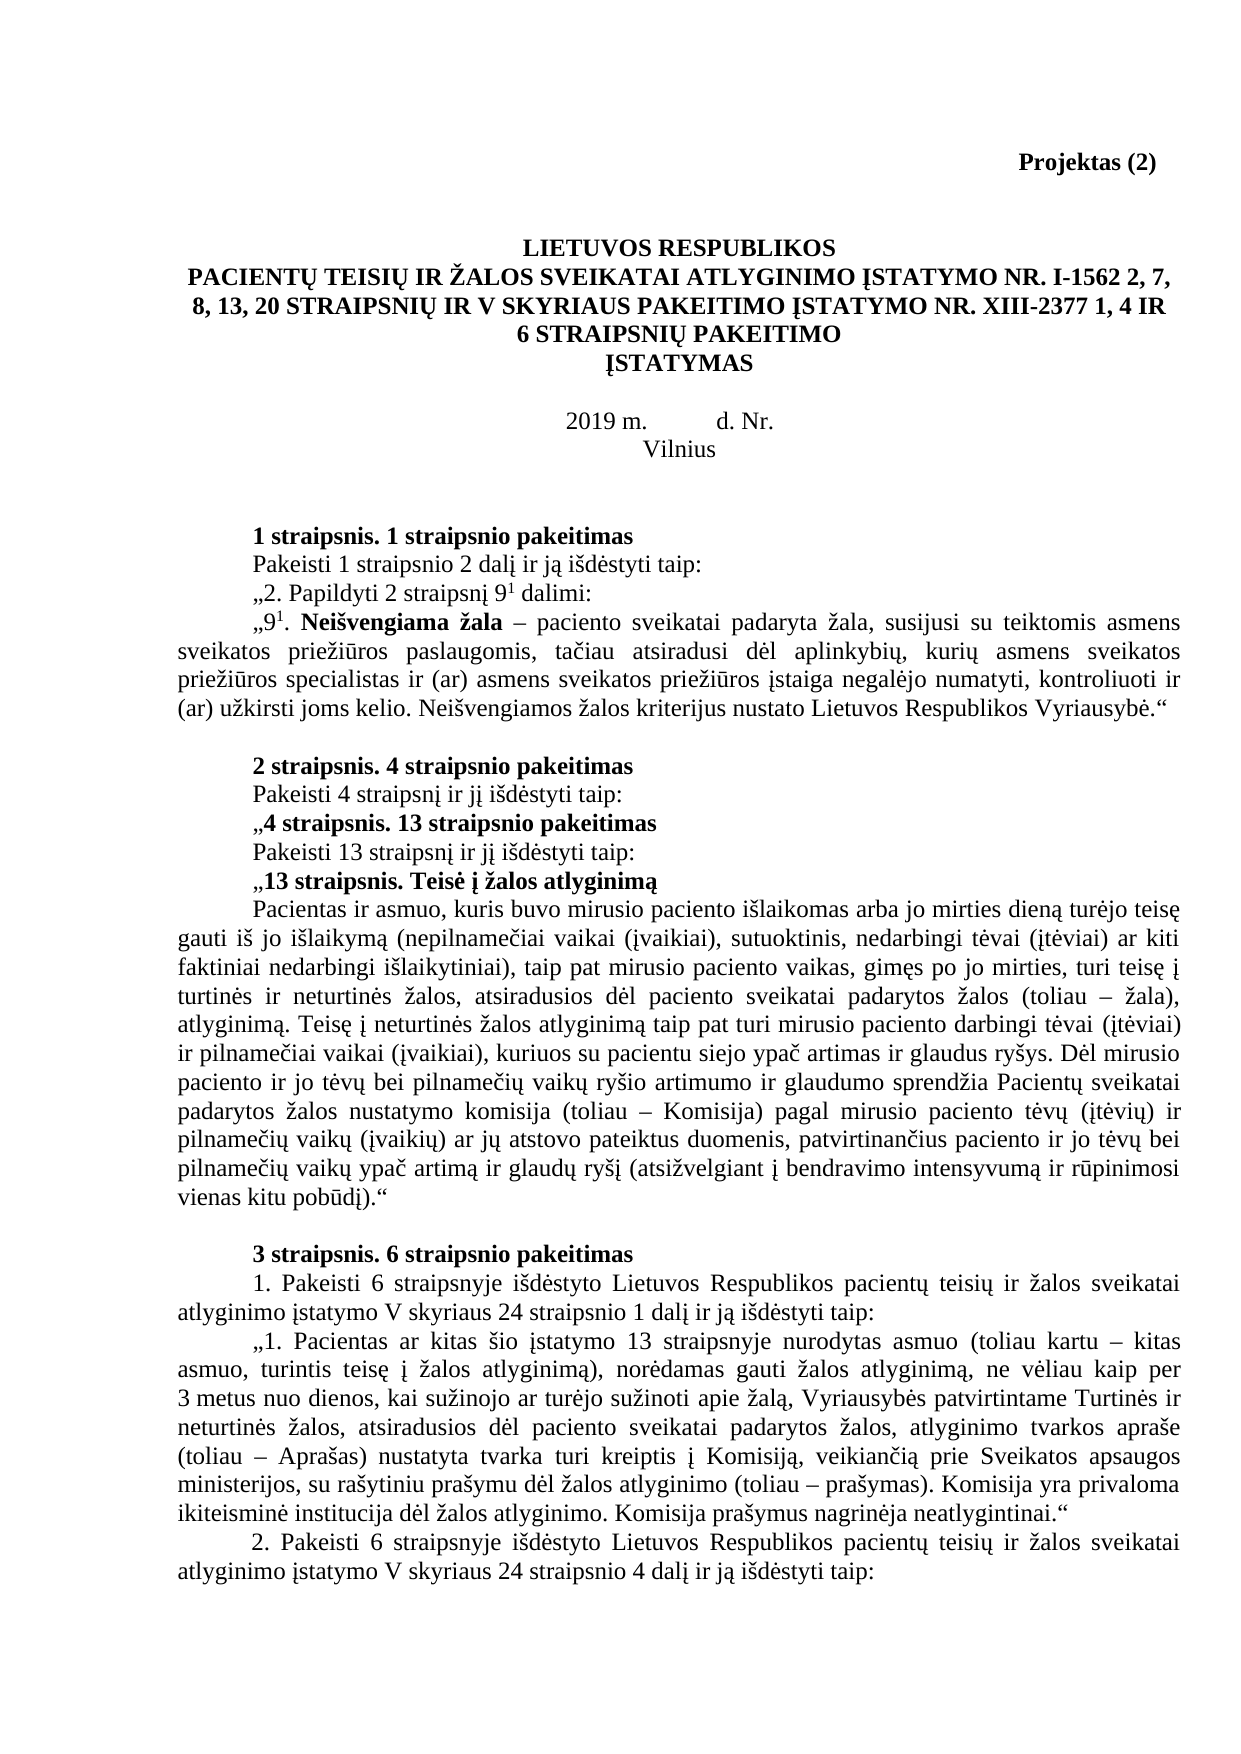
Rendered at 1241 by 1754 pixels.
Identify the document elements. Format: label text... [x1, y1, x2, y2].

text „2. Papildyti 2 straipsnį 91 dalimi: [177, 578, 1181, 607]
text 2 straipsnis. 4 straipsnio pakeitimas [177, 751, 1181, 779]
text 2. Pakeisti 6 straipsnyje išdėstyto Lietuvos Respublikos pacientų teisių ir žalos sveikatai atlyginimo įstatymo V skyriaus 24 straipsnio 4 dalį ir ją išdėstyti taip: [177, 1527, 1181, 1584]
text Pacientas ir asmuo, kuris buvo mirusio paciento išlaikomas arba jo mirties dieną turėjo teisę gauti iš jo išlaikymą (nepilnamečiai vaikai (įvaikiai), sutuoktinis, nedarbingi tėvai (įtėviai) ar kiti faktiniai nedarbingi išlaikytiniai), taip pat mirusio paciento vaikas, gimęs po jo mirties, turi teisę į turtinės ir neturtinės žalos, atsiradusios dėl paciento sveikatai padarytos žalos (toliau – žala), atlyginimą. Teisę į neturtinės žalos atlyginimą taip pat turi mirusio paciento darbingi tėvai (įtėviai) ir pilnamečiai vaikai (įvaikiai), kuriuos su pacientu siejo ypač artimas ir glaudus ryšys. Dėl mirusio paciento ir jo tėvų bei pilnamečių vaikų ryšio artimumo ir glaudumo sprendžia Pacientų sveikatai padarytos žalos nustatymo komisija (toliau – Komisija) pagal mirusio paciento tėvų (įtėvių) ir pilnamečių vaikų (įvaikių) ar jų atstovo pateiktus duomenis, patvirtinančius paciento ir jo tėvų bei pilnamečių vaikų ypač artimą ir glaudų ryšį (atsižvelgiant į bendravimo intensyvumą ir rūpinimosi vienas kitu pobūdį).“ [177, 894, 1181, 1211]
text pacientų teisių ir žalos sveikatai atlyginimo įstatymo Nr. I-1562 2, 7, 8, 13, 20 straipsnių ir V skyriaus pakeitimo ĮSTATYMO NR. xiii-2377 1, 4 ir 6 STRAIPSNIŲ PAKEITIMO ĮSTATYMAS [177, 262, 1181, 377]
text 3 straipsnis. 6 straipsnio pakeitimas [177, 1239, 1181, 1268]
text 1 straipsnis. 1 straipsnio pakeitimas [177, 521, 1181, 549]
text 2019 m. d. Nr. [177, 406, 1181, 434]
text Pakeisti 4 straipsnį ir jį išdėstyti taip: [177, 779, 1181, 808]
text Pakeisti 13 straipsnį ir jį išdėstyti taip: [177, 837, 1181, 866]
text Vilnius [177, 434, 1181, 463]
text Pakeisti 1 straipsnio 2 dalį ir ją išdėstyti taip: [177, 549, 1181, 578]
text Projektas (2) [960, 147, 1181, 176]
text LIETUVOS RESPUBLIKOS [177, 233, 1181, 262]
text „1. Pacientas ar kitas šio įstatymo 13 straipsnyje nurodytas asmuo (toliau kartu – kitas asmuo, turintis teisę į žalos atlyginimą), norėdamas gauti žalos atlyginimą, ne vėliau kaip per 3 metus nuo dienos, kai sužinojo ar turėjo sužinoti apie žalą, Vyriausybės patvirtintame Turtinės ir neturtinės žalos, atsiradusios dėl paciento sveikatai padarytos žalos, atlyginimo tvarkos apraše (toliau – Aprašas) nustatyta tvarka turi kreiptis į Komisiją, veikiančią prie Sveikatos apsaugos ministerijos, su rašytiniu prašymu dėl žalos atlyginimo (toliau – prašymas). Komisija yra privaloma ikiteisminė institucija dėl žalos atlyginimo. Komisija prašymus nagrinėja neatlygintinai.“ [177, 1326, 1181, 1527]
text 1. Pakeisti 6 straipsnyje išdėstyto Lietuvos Respublikos pacientų teisių ir žalos sveikatai atlyginimo įstatymo V skyriaus 24 straipsnio 1 dalį ir ją išdėstyti taip: [177, 1268, 1181, 1326]
text „91. Neišvengiama žala – paciento sveikatai padaryta žala, susijusi su teiktomis asmens sveikatos priežiūros paslaugomis, tačiau atsiradusi dėl aplinkybių, kurių asmens sveikatos priežiūros specialistas ir (ar) asmens sveikatos priežiūros įstaiga negalėjo numatyti, kontroliuoti ir (ar) užkirsti joms kelio. Neišvengiamos žalos kriterijus nustato Lietuvos Respublikos Vyriausybė.“ [177, 607, 1181, 722]
text „4 straipsnis. 13 straipsnio pakeitimas [177, 808, 1181, 837]
text „13 straipsnis. Teisė į žalos atlyginimą [177, 866, 1181, 894]
